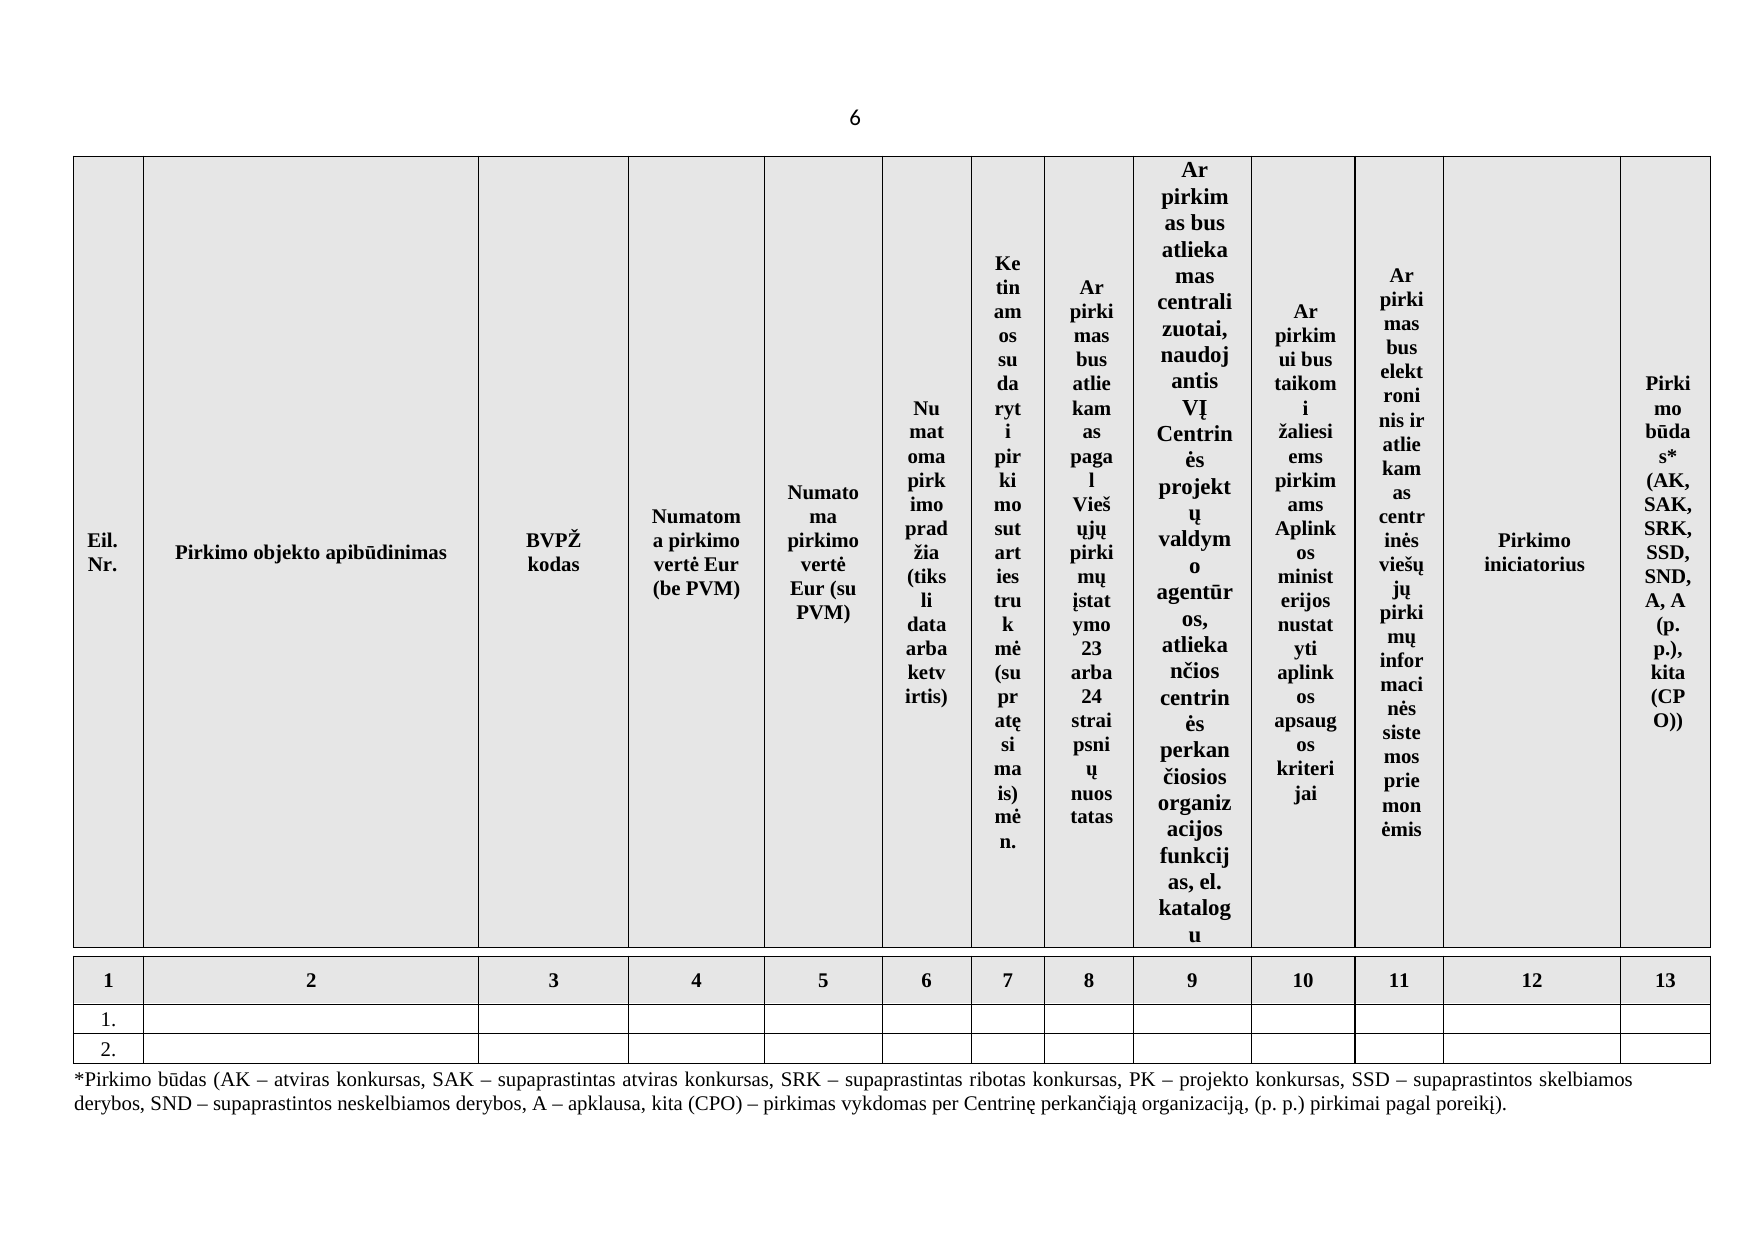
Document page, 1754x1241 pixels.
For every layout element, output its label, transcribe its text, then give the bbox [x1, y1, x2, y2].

table_cell Ar pirkimas bus atliekamas centralizuotai, naudojantis VĮ Centrinės projektų valdymo agentūros, atliekančios centrinės perkančiosios organizacijos funkcijas, el. katalogu [1134, 157, 1251, 947]
table_header 13 [1621, 957, 1710, 1003]
table_cell Pirkimo objekto apibūdinimas [144, 157, 478, 947]
table_cell [1356, 1005, 1443, 1033]
table_cell [629, 1034, 764, 1063]
table_cell 1. [74, 1005, 143, 1033]
table_cell [144, 1034, 478, 1063]
table_cell [1252, 1005, 1354, 1033]
table_cell [765, 1034, 882, 1063]
table_cell Ketinamos sudaryti pirkimo sutarties trukmė (su pratęsimais) mėn. [972, 157, 1044, 947]
table_cell [883, 1005, 971, 1033]
table_header 8 [1045, 957, 1133, 1003]
table_cell Pirkimo iniciatorius [1444, 157, 1620, 947]
table_cell Numatoma pirkimo vertė Eur (be PVM) [629, 157, 764, 947]
table_header 3 [479, 957, 628, 1003]
table_header 7 [972, 957, 1044, 1003]
table_cell [1134, 1034, 1251, 1063]
table_cell Ar pirkimas bus atliekamas pagal Viešųjų pirkimų įstatymo 23 arba 24 straipsnių nuostatas [1045, 157, 1133, 947]
table_cell [972, 1005, 1044, 1033]
table_cell [1045, 1034, 1133, 1063]
table_cell [479, 1005, 628, 1033]
table_cell Ar pirkimas bus elektroninis ir atliekamas centrinės viešųjų pirkimų informacinės sistemos priemonėmis [1356, 157, 1443, 947]
table_header 2 [144, 957, 478, 1003]
table_cell [144, 1005, 478, 1033]
table_cell [972, 1034, 1044, 1063]
table_cell [883, 1034, 971, 1063]
table_header 5 [765, 957, 882, 1003]
table_header 11 [1356, 957, 1443, 1003]
table_header 6 [883, 957, 971, 1003]
table_header 4 [629, 957, 764, 1003]
table_cell [1356, 1034, 1443, 1063]
table_cell [1621, 1005, 1710, 1033]
table_header 1 [74, 957, 143, 1003]
table_cell [765, 1005, 882, 1033]
table_cell [1134, 1005, 1251, 1033]
table_cell Numatoma pirkimo pradžia (tiksli data arba ketvirtis) [883, 157, 971, 947]
table_cell [479, 1034, 628, 1063]
text *Pirkimo būdas (AK – atviras konkursas, SAK – supaprastintas atviras konkursas, SRK – supaprastintas ribotas konkursas, PK – projekto konkursas, SSD – supaprastintos skelbiamos derybos, SND – supaprastintos neskelbiamos derybos, A – apklausa, kita (CPO) – pirkimas vykdomas per Centrinę perkančiąją organizaciją, (p. p.) pirkimai pagal poreikį). [74, 1067, 1636, 1115]
table_header 12 [1444, 957, 1620, 1003]
table_cell [1045, 1005, 1133, 1033]
table_header 9 [1134, 957, 1251, 1003]
table_cell 2. [74, 1034, 143, 1063]
table_cell Pirkimo būdas* (AK, SAK, SRK, SSD, SND, A, A (p. p.), kita (CPO)) [1621, 157, 1710, 947]
table_cell Numatoma pirkimo vertė Eur (su PVM) [765, 157, 882, 947]
table_cell BVPŽ kodas [479, 157, 628, 947]
table_cell [1621, 1034, 1710, 1063]
table_cell Ar pirkimui bus taikomi žaliesiems pirkimams Aplinkos ministerijos nustatyti aplinkos apsaugos kriterijai [1252, 157, 1354, 947]
table_cell Eil. Nr. [74, 157, 143, 947]
table_cell [1444, 1034, 1620, 1063]
table_cell [1252, 1034, 1354, 1063]
table_cell [629, 1005, 764, 1033]
table_cell [1444, 1005, 1620, 1033]
table_header 10 [1252, 957, 1354, 1003]
